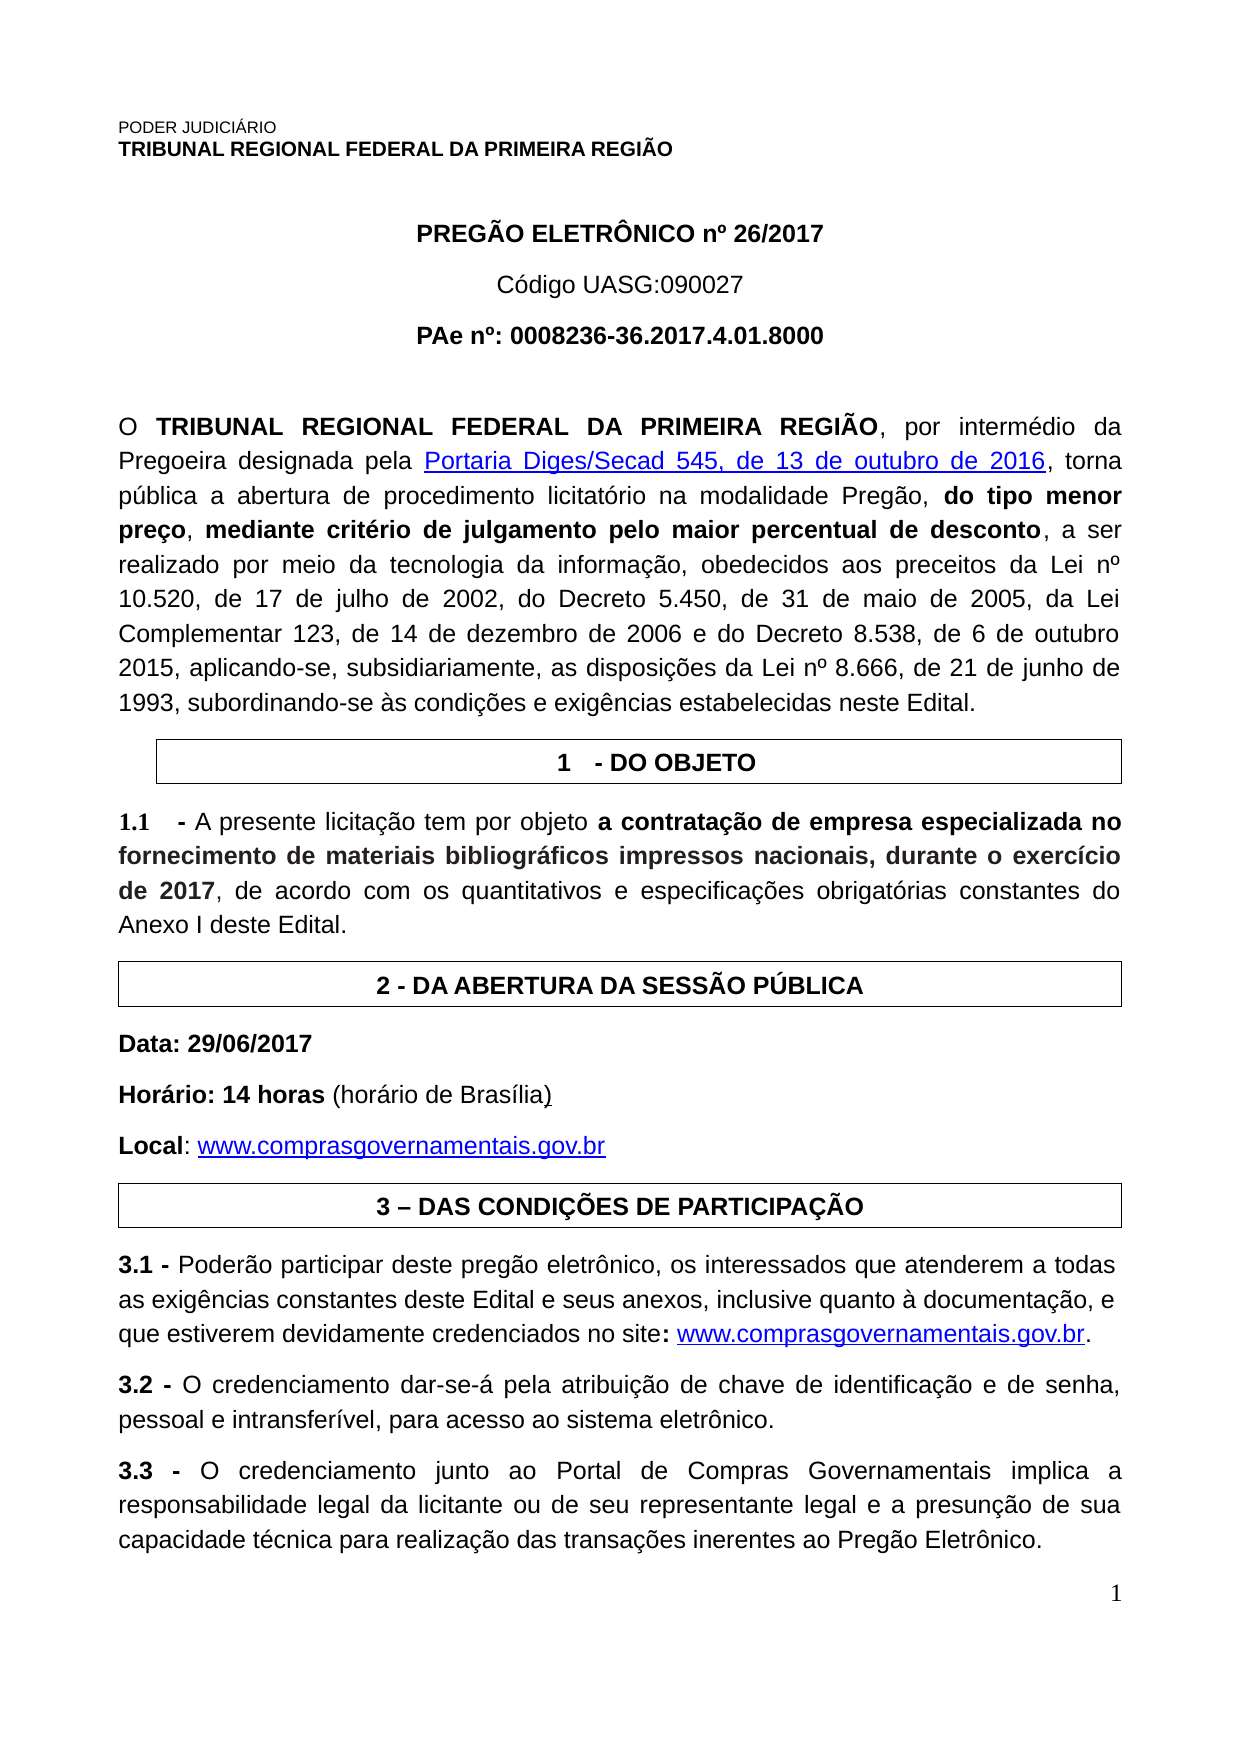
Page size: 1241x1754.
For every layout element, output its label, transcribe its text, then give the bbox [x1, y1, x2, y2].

subtitle PREGÃO ELETRÔNICO nº 26/2017 [118, 219, 1122, 247]
list - DO OBJETO [157, 740, 1121, 783]
text Local: www.comprasgovernamentais.gov.br [118, 1131, 1122, 1160]
subtitle PAe nº: 0008236-36.2017.4.01.8000 [118, 321, 1122, 350]
text 3 – DAS CONDIÇÕES DE PARTICIPAÇÃO [119, 1184, 1121, 1227]
text 3.3 - O credenciamento junto ao Portal de Compras Governamentais implica a responsabilidade legal da licitante ou de seu representante legal e a presunção de sua capacidade técnica para realização das transações inerentes ao Pregão Eletrônico. [118, 1456, 1122, 1554]
text 3.1 - Poderão participar deste pregão eletrônico, os interessados que atenderem a todas as exigências constantes deste Edital e seus anexos, inclusive quanto à documentação, e que estiverem devidamente credenciados no site: www.comprasgovernamentais.gov.br. [118, 1250, 1117, 1348]
text Data: 29/06/2017 [118, 1029, 1117, 1058]
text Código UASG:090027 [118, 270, 1122, 299]
text 3.2 - O credenciamento dar-se-á pela atribuição de chave de identificação e de senha, pessoal e intransferível, para acesso ao sistema eletrônico. [118, 1370, 1122, 1434]
text Horário: 14 horas (horário de Brasília) [118, 1080, 1117, 1109]
text O TRIBUNAL REGIONAL FEDERAL DA PRIMEIRA REGIÃO, por intermédio da Pregoeira designada pela Portaria Diges/Secad 545, de 13 de outubro de 2016, torna pública a abertura de procedimento licitatório na modalidade Pregão, do tipo menor preço, mediante critério de julgamento pelo maior percentual de desconto, a ser realizado por meio da tecnologia da informação, obedecidos aos preceitos da Lei nº 10.520, de 17 de julho de 2002, do Decreto 5.450, de 31 de maio de 2005, da Lei Complementar 123, de 14 de dezembro de 2006 e do Decreto 8.538, de 6 de outubro 2015, aplicando-se, subsidiariamente, as disposições da Lei nº 8.666, de 21 de junho de 1993, subordinando-se às condições e exigências estabelecidas neste Edital. [118, 412, 1122, 716]
text 2 - DA ABERTURA DA SESSÃO PÚBLICA [119, 962, 1121, 1006]
list - A presente licitação tem por objeto a contratação de empresa especializada no fornecimento de materiais bibliográficos impressos nacionais, durante o exercício de 2017, de acordo com os quantitativos e especificações obrigatórias constantes do Anexo I deste Edital. [118, 807, 1122, 939]
